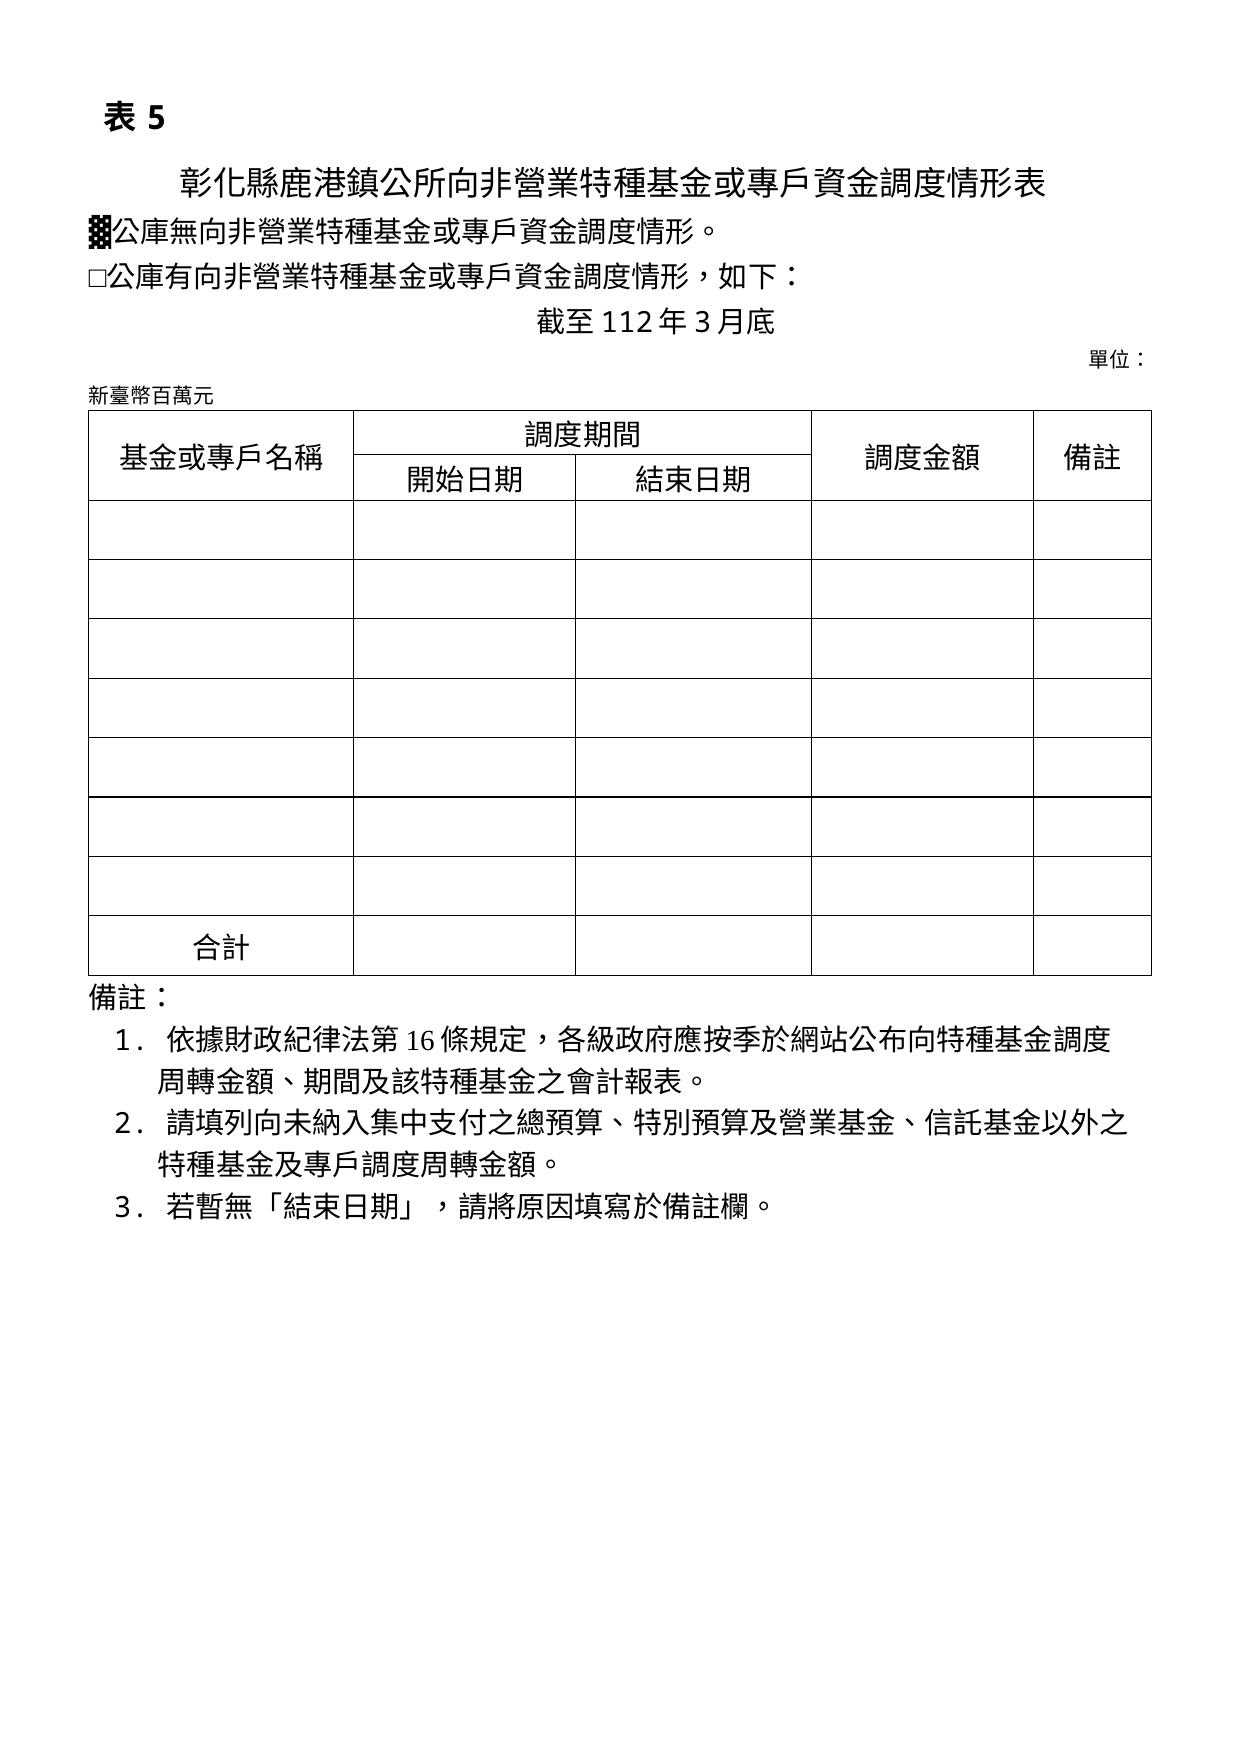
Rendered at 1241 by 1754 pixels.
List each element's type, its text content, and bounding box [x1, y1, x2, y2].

table_cell [812, 619, 1033, 678]
table_cell [576, 501, 811, 559]
table_cell [1034, 501, 1151, 559]
table_cell [576, 679, 811, 737]
text ▓公庫無向非營業特種基金或專戶資金調度情形。 [89, 214, 1137, 250]
table_cell [89, 619, 353, 678]
table_cell [576, 857, 811, 915]
table_header 基金或專戶名稱 [89, 411, 353, 499]
table_header 備註 [1034, 411, 1151, 499]
table_cell [1034, 857, 1151, 915]
table_cell [576, 560, 811, 618]
table_cell 開始日期 [354, 455, 575, 499]
table_cell [89, 560, 353, 618]
table_cell [1034, 679, 1151, 737]
table_cell [354, 619, 575, 678]
text 彰化縣鹿港鎮公所向非營業特種基金或專戶資金調度情形表 [89, 162, 1137, 204]
text □公庫有向非營業特種基金或專戶資金調度情形，如下： [89, 259, 1137, 295]
table_cell [1034, 916, 1151, 974]
table_header 調度金額 [812, 411, 1033, 499]
text 備註： [88, 976, 1137, 1017]
table_cell [812, 857, 1033, 915]
table_cell [576, 916, 811, 974]
table_cell [354, 738, 575, 796]
table_cell [354, 560, 575, 618]
table_cell 結束日期 [576, 455, 811, 499]
table_cell [89, 798, 353, 856]
table_cell [812, 679, 1033, 737]
text 1. 依據財政紀律法第16條規定，各級政府應按季於網站公布向特種基金調度周轉金額、期間及該特種基金之會計報表。 [114, 1017, 1137, 1101]
table_header 調度期間 [354, 411, 811, 454]
table_cell [1034, 619, 1151, 678]
table_cell [1034, 738, 1151, 796]
text 2. 請填列向未納入集中支付之總預算、特別預算及營業基金、信託基金以外之特種基金及專戶調度周轉金額。 [114, 1101, 1137, 1184]
table_cell [812, 501, 1033, 559]
table_cell [812, 798, 1033, 856]
table_cell [89, 738, 353, 796]
table_cell [576, 738, 811, 796]
table_cell 合計 [89, 916, 353, 974]
table_cell [1034, 560, 1151, 618]
table_cell [812, 916, 1033, 974]
table_cell [812, 560, 1033, 618]
table_cell [354, 501, 575, 559]
table_cell [354, 916, 575, 974]
table_cell [354, 798, 575, 856]
text 截至112年3月底 [89, 304, 1137, 339]
table_cell [89, 501, 353, 559]
table_cell [576, 798, 811, 856]
table_cell [89, 857, 353, 915]
table_cell [812, 738, 1033, 796]
text 3. 若暫無「結束日期」，請將原因填寫於備註欄。 [114, 1184, 1137, 1226]
table_cell [354, 857, 575, 915]
table_cell [354, 679, 575, 737]
table_cell [89, 679, 353, 737]
text 單位：新臺幣百萬元 [89, 339, 1137, 410]
table_cell [1034, 798, 1151, 856]
table_cell [576, 619, 811, 678]
